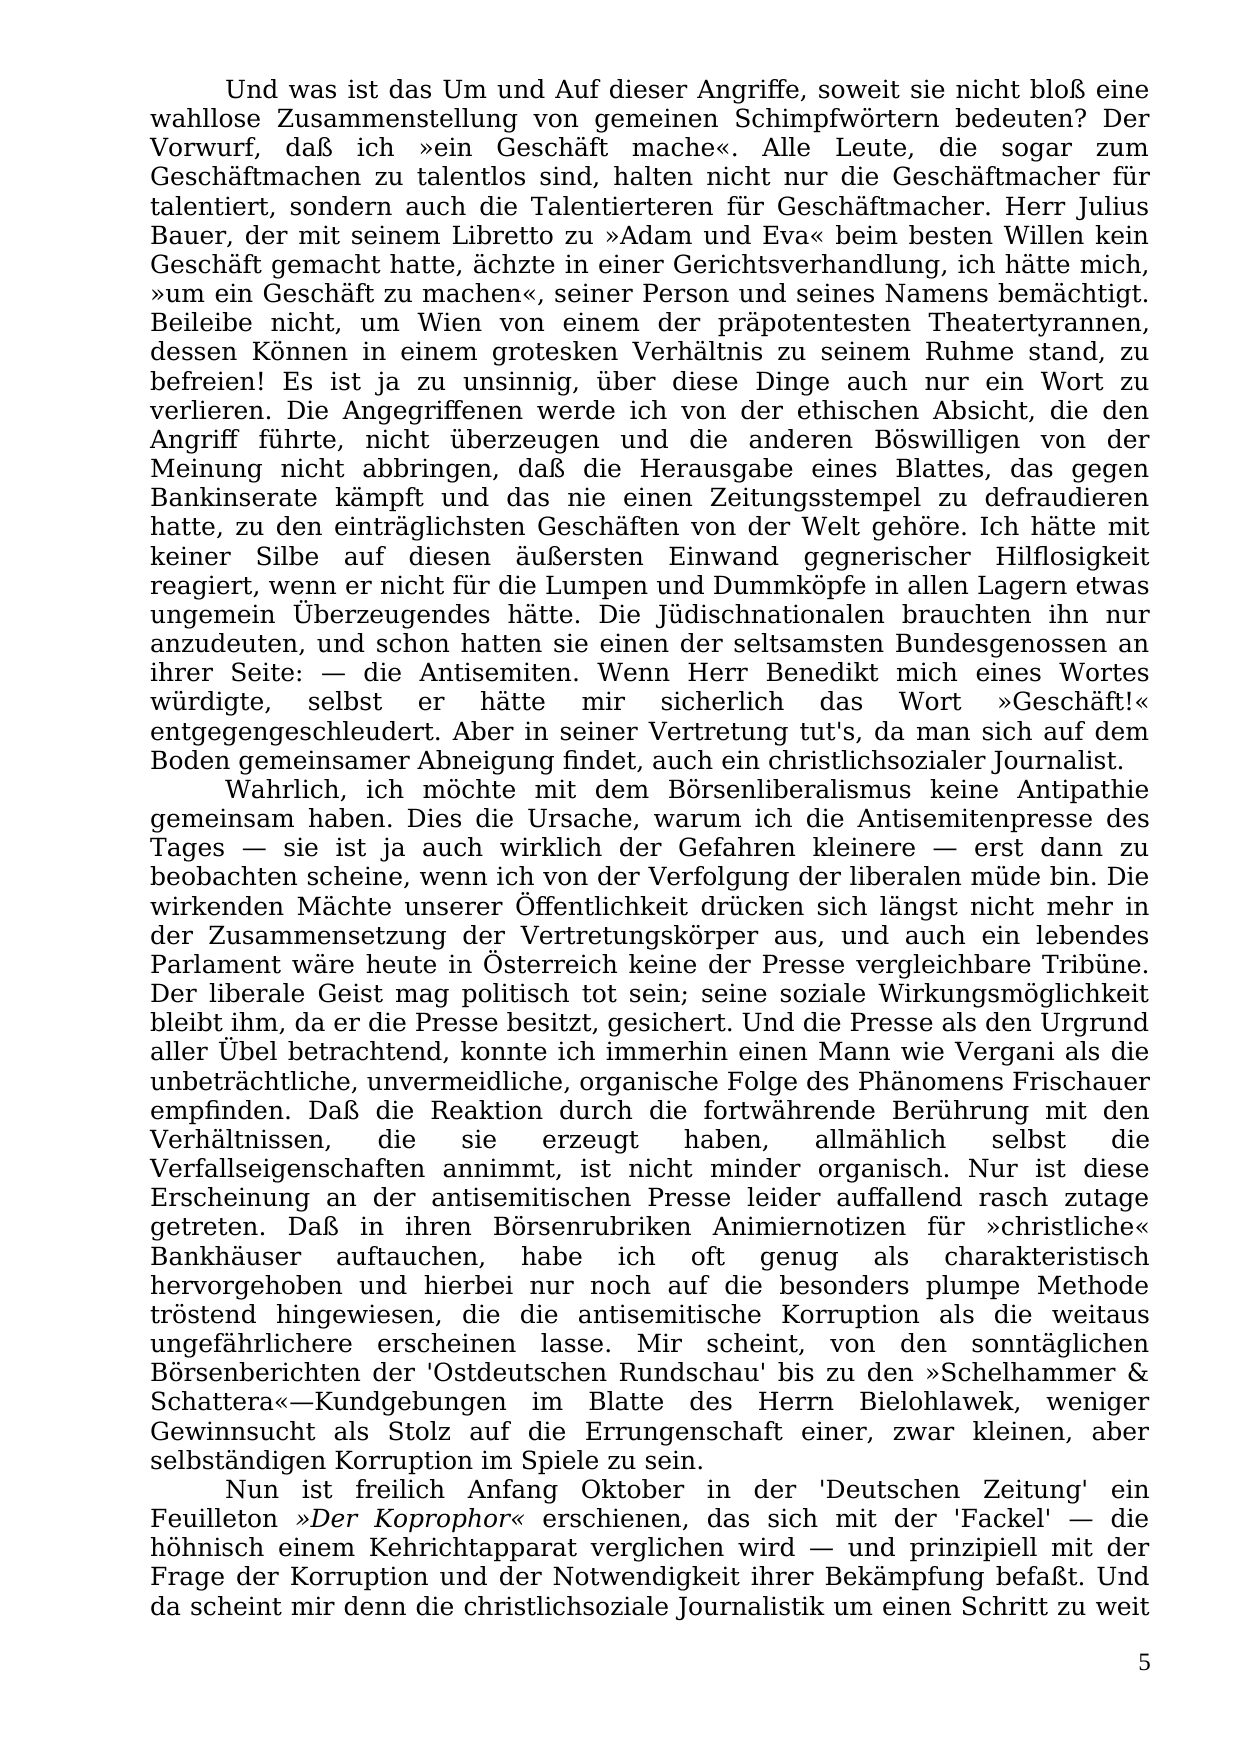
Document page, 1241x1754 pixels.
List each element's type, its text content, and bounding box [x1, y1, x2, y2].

text Nun ist freilich Anfang Oktober in der 'Deutschen Zeitung' ein Feuilleton »Der Koprophor« erschienen, das sich mit der 'Fackel' — die höhnisch einem Kehrichtapparat verglichen wird — und prinzipiell mit der Frage der Korruption und der Notwendigkeit ihrer Bekämpfung befaßt. Und da scheint mir denn die christlichsoziale Journalistik um einen Schritt zu weit [150, 1475, 1151, 1621]
text Und was ist das Um und Auf dieser Angriffe, soweit sie nicht bloß eine wahllose Zusammenstellung von gemeinen Schimpfwörtern bedeuten? Der Vorwurf, daß ich »ein Geschäft mache«. Alle Leute, die sogar zum Geschäftmachen zu talentlos sind, halten nicht nur die Geschäftmacher für talentiert, sondern auch die Talentierteren für Geschäftmacher. Herr Julius Bauer, der mit seinem Libretto zu »Adam und Eva« beim besten Willen kein Geschäft gemacht hatte, ächzte in einer Gerichtsverhandlung, ich hätte mich, »um ein Geschäft zu machen«, seiner Person und seines Namens bemächtigt. Beileibe nicht, um Wien von einem der präpotentesten Theatertyrannen, dessen Können in einem grotesken Verhältnis zu seinem Ruhme stand, zu befreien! Es ist ja zu unsinnig, über diese Dinge auch nur ein Wort zu verlieren. Die Angegriffenen werde ich von der ethischen Absicht, die den Angriff führte, nicht überzeugen und die anderen Böswilligen von der Meinung nicht abbringen, daß die Herausgabe eines Blattes, das gegen Bankinserate kämpft und das nie einen Zeitungsstempel zu defraudieren hatte, zu den einträglichsten Geschäften von der Welt gehöre. Ich hätte mit keiner Silbe auf diesen äußersten Einwand gegnerischer Hilflosigkeit reagiert, wenn er nicht für die Lumpen und Dummköpfe in allen Lagern etwas ungemein Überzeugendes hätte. Die Jüdischnationalen brauchten ihn nur anzudeuten, und schon hatten sie einen der seltsamsten Bundesgenossen an ihrer Seite: — die Antisemiten. Wenn Herr Benedikt mich eines Wortes würdigte, selbst er hätte mir sicherlich das Wort »Geschäft!« entgegengeschleudert. Aber in seiner Vertretung tut's, da man sich auf dem Boden gemeinsamer Abneigung findet, auch ein christlichsozialer Journalist. [150, 75, 1151, 775]
text Wahrlich, ich möchte mit dem Börsenliberalismus keine Antipathie gemeinsam haben. Dies die Ursache, warum ich die Antisemitenpresse des Tages — sie ist ja auch wirklich der Gefahren kleinere — erst dann zu beobachten scheine, wenn ich von der Verfolgung der liberalen müde bin. Die wirkenden Mächte unserer Öffentlichkeit drücken sich längst nicht mehr in der Zusammensetzung der Vertretungskörper aus, und auch ein lebendes Parlament wäre heute in Österreich keine der Presse vergleichbare Tribüne. Der liberale Geist mag politisch tot sein; seine soziale Wirkungsmöglichkeit bleibt ihm, da er die Presse besitzt, gesichert. Und die Presse als den Urgrund aller Übel betrachtend, konnte ich immerhin einen Mann wie Vergani als die unbeträchtliche, unvermeidliche, organische Folge des Phänomens Frischauer empfinden. Daß die Reaktion durch die fortwährende Berührung mit den Verhältnissen, die sie erzeugt haben, allmählich selbst die Verfallseigenschaften annimmt, ist nicht minder organisch. Nur ist diese Erscheinung an der antisemitischen Presse leider auffallend rasch zutage getreten. Daß in ihren Börsenrubriken Animiernotizen für »christliche« Bankhäuser auftauchen, habe ich oft genug als charakteristisch hervorgehoben und hierbei nur noch auf die besonders plumpe Methode tröstend hingewiesen, die die antisemitische Korruption als die weitaus ungefährlichere erscheinen lasse. Mir scheint, von den sonntäglichen Börsenberichten der 'Ostdeutschen Rundschau' bis zu den »Schelhammer & Schattera«—Kundgebungen im Blatte des Herrn Bielohlawek, weniger Gewinnsucht als Stolz auf die Errungenschaft einer, zwar kleinen, aber selbständigen Korruption im Spiele zu sein. [150, 775, 1151, 1475]
